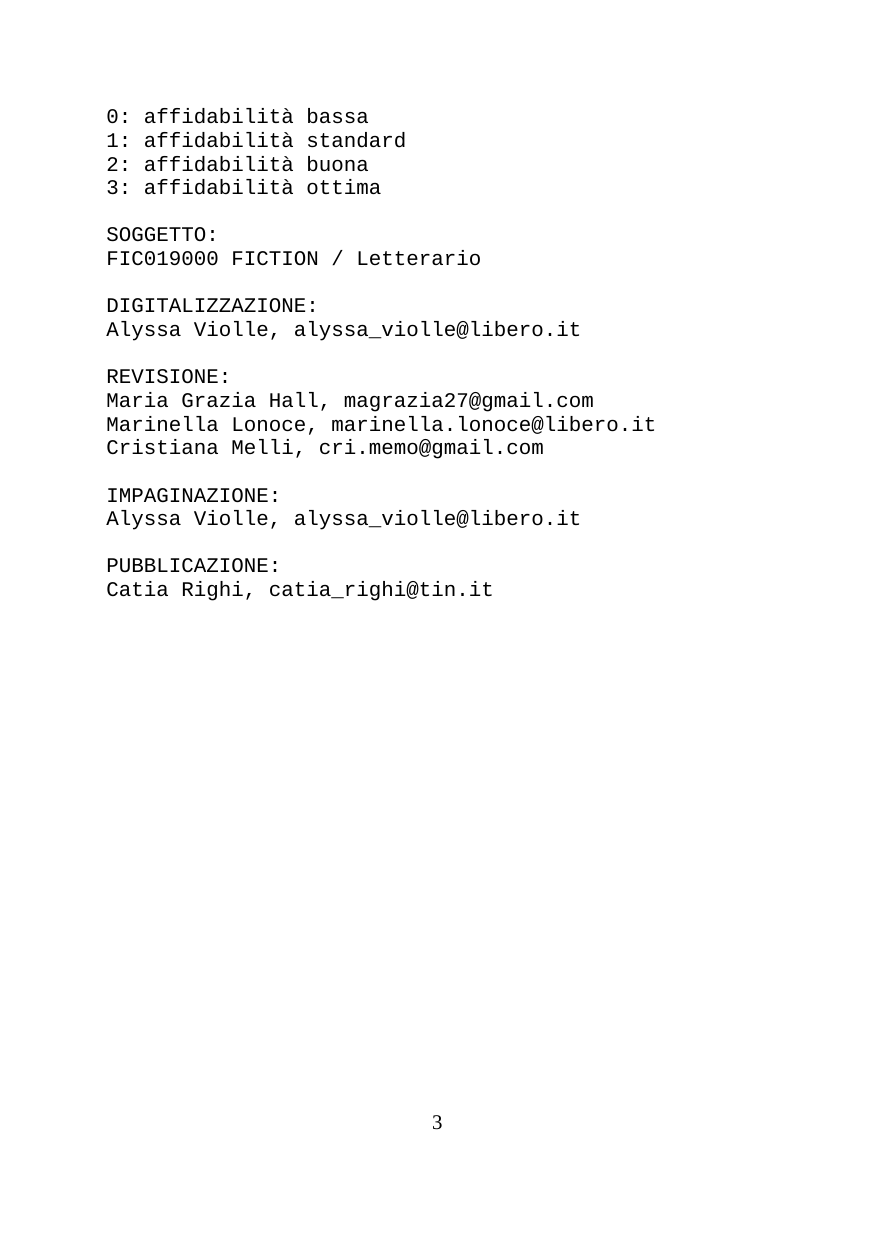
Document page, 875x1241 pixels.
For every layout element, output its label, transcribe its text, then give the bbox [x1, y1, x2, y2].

text Catia Righi, catia_righi@tin.it [106, 579, 768, 603]
text Marinella Lonoce, marinella.lonoce@libero.it [106, 414, 768, 437]
text REVISIONE: [106, 366, 768, 390]
text DIGITALIZZAZIONE: [106, 295, 768, 319]
text IMPAGINAZIONE: [106, 484, 768, 508]
text PUBBLICAZIONE: [106, 556, 768, 579]
text Cristiana Melli, cri.memo@gmail.com [106, 437, 768, 461]
text 2: affidabilità buona [106, 153, 768, 177]
text SOGGETTO: [106, 224, 768, 248]
text 1: affidabilità standard [106, 130, 768, 153]
text 3: affidabilità ottima [106, 177, 768, 201]
text Alyssa Violle, alyssa_violle@libero.it [106, 508, 768, 532]
text Maria Grazia Hall, magrazia27@gmail.com [106, 390, 768, 414]
text FIC019000 FICTION / Letterario [106, 248, 768, 272]
text 0: affidabilità bassa [106, 106, 768, 130]
text Alyssa Violle, alyssa_violle@libero.it [106, 319, 768, 343]
